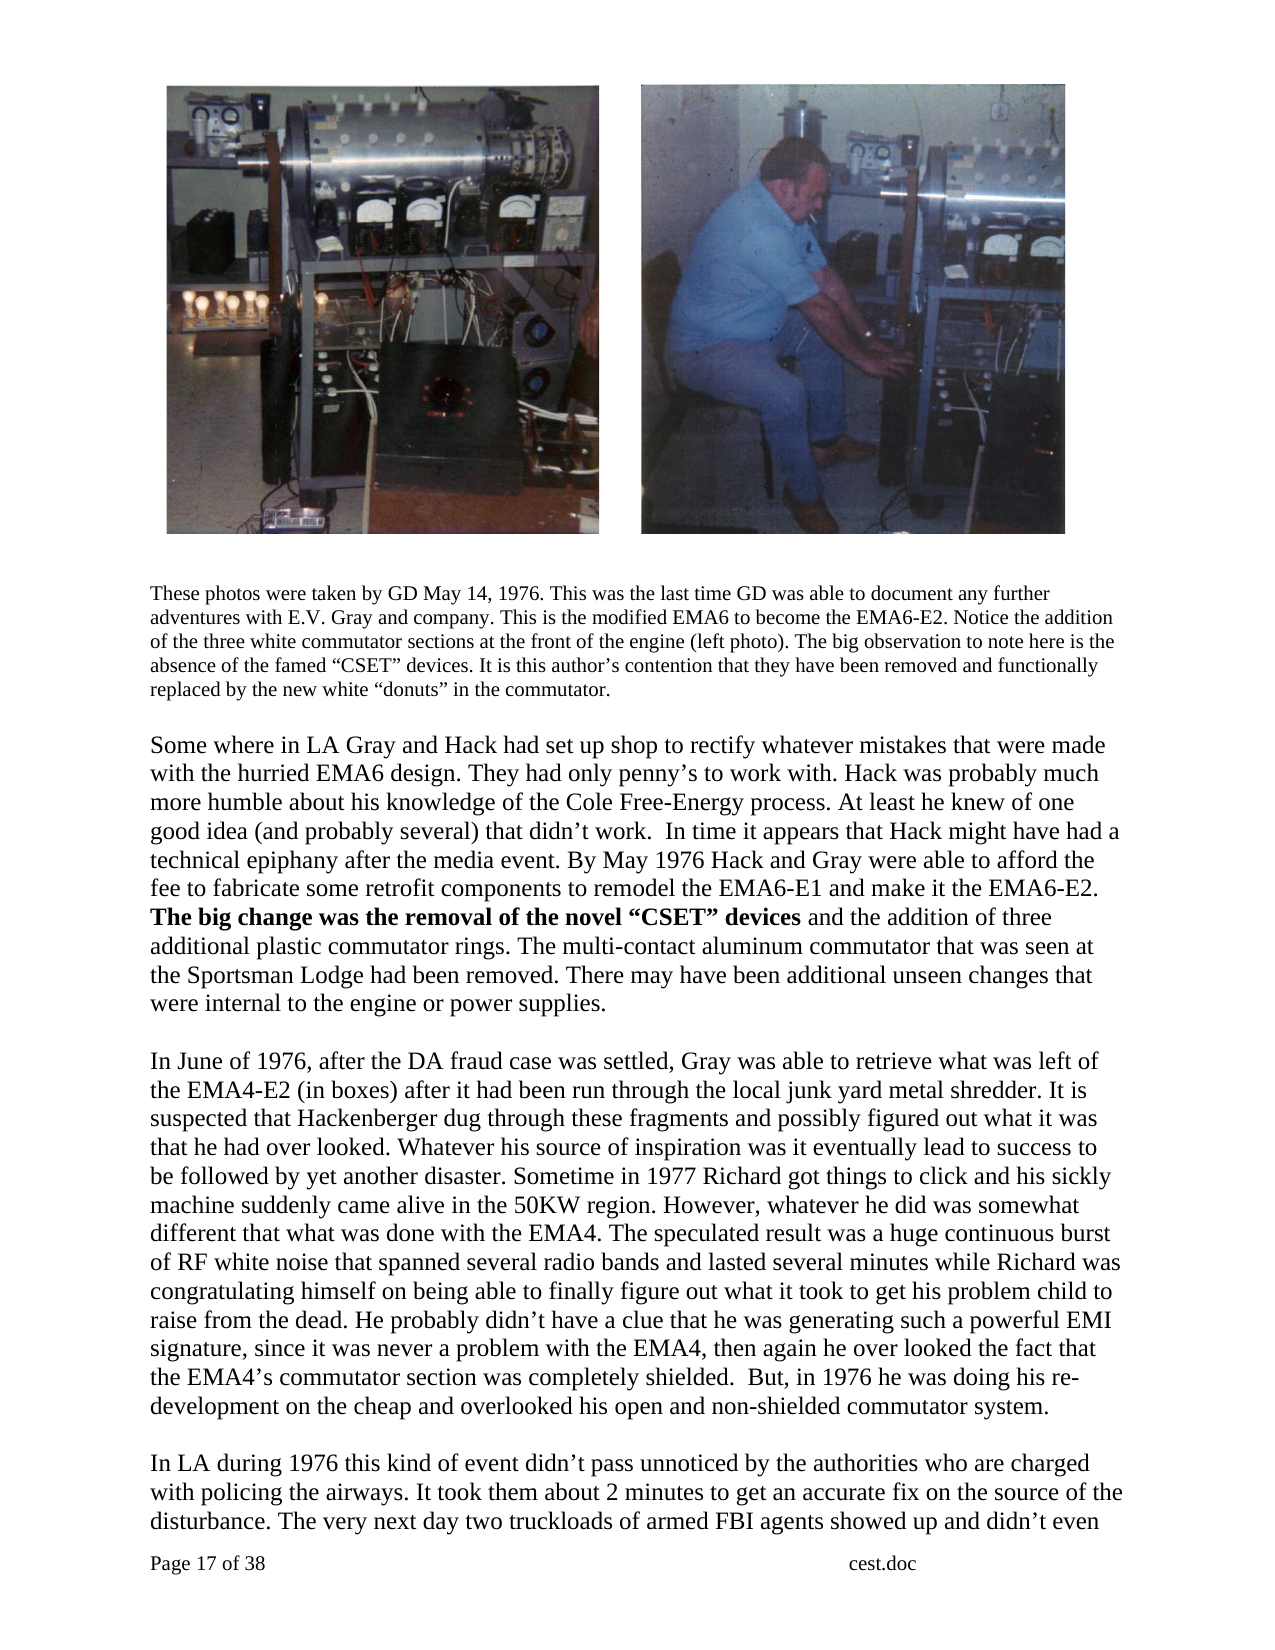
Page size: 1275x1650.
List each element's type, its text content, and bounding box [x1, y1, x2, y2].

text In LA during 1976 this kind of event didn’t pass unnoticed by the authorities who are charged with policing the airways. It took them about 2 minutes to get an accurate fix on the source of the disturbance. The very next day two truckloads of armed FBI agents showed up and didn’t even [150, 1448, 1125, 1535]
picture [640, 84, 1066, 534]
picture [166, 85, 600, 534]
text In June of 1976, after the DA fraud case was settled, Gray was able to retrieve what was left of the EMA4-E2 (in boxes) after it had been run through the local junk yard metal shredder. It is suspected that Hackenberger dug through these fragments and possibly figured out what it was that he had over looked. Whatever his source of inspiration was it eventually lead to success to be followed by yet another disaster. Sometime in 1977 Richard got things to click and his sickly machine suddenly came alive in the 50KW region. However, whatever he did was somewhat different that what was done with the EMA4. The speculated result was a huge continuous burst of RF white noise that spanned several radio bands and lasted several minutes while Richard was congratulating himself on being able to finally figure out what it took to get his problem child to raise from the dead. He probably didn’t have a clue that he was generating such a powerful EMI signature, since it was never a problem with the EMA4, then again he over looked the fact that the EMA4’s commutator section was completely shielded. But, in 1976 he was doing his re-development on the cheap and overlooked his open and non-shielded commutator system. [150, 1046, 1125, 1420]
text These photos were taken by GD May 14, 1976. This was the last time GD was able to document any further adventures with E.V. Gray and company. This is the modified EMA6 to become the EMA6-E2. Notice the addition of the three white commutator sections at the front of the engine (left photo). The big observation to note here is the absence of the famed “CSET” devices. It is this author’s contention that they have been removed and functionally replaced by the new white “donuts” in the commutator. [150, 581, 1125, 701]
text Some where in LA Gray and Hack had set up shop to rectify whatever mistakes that were made with the hurried EMA6 design. They had only penny’s to work with. Hack was probably much more humble about his knowledge of the Cole Free-Energy process. At least he knew of one good idea (and probably several) that didn’t work. In time it appears that Hack might have had a technical epiphany after the media event. By May 1976 Hack and Gray were able to afford the fee to fabricate some retrofit components to remodel the EMA6-E1 and make it the EMA6-E2. The big change was the removal of the novel “CSET” devices and the addition of three additional plastic commutator rings. The multi-contact aluminum commutator that was seen at the Sportsman Lodge had been removed. There may have been additional unseen changes that were internal to the engine or power supplies. [150, 730, 1125, 1017]
